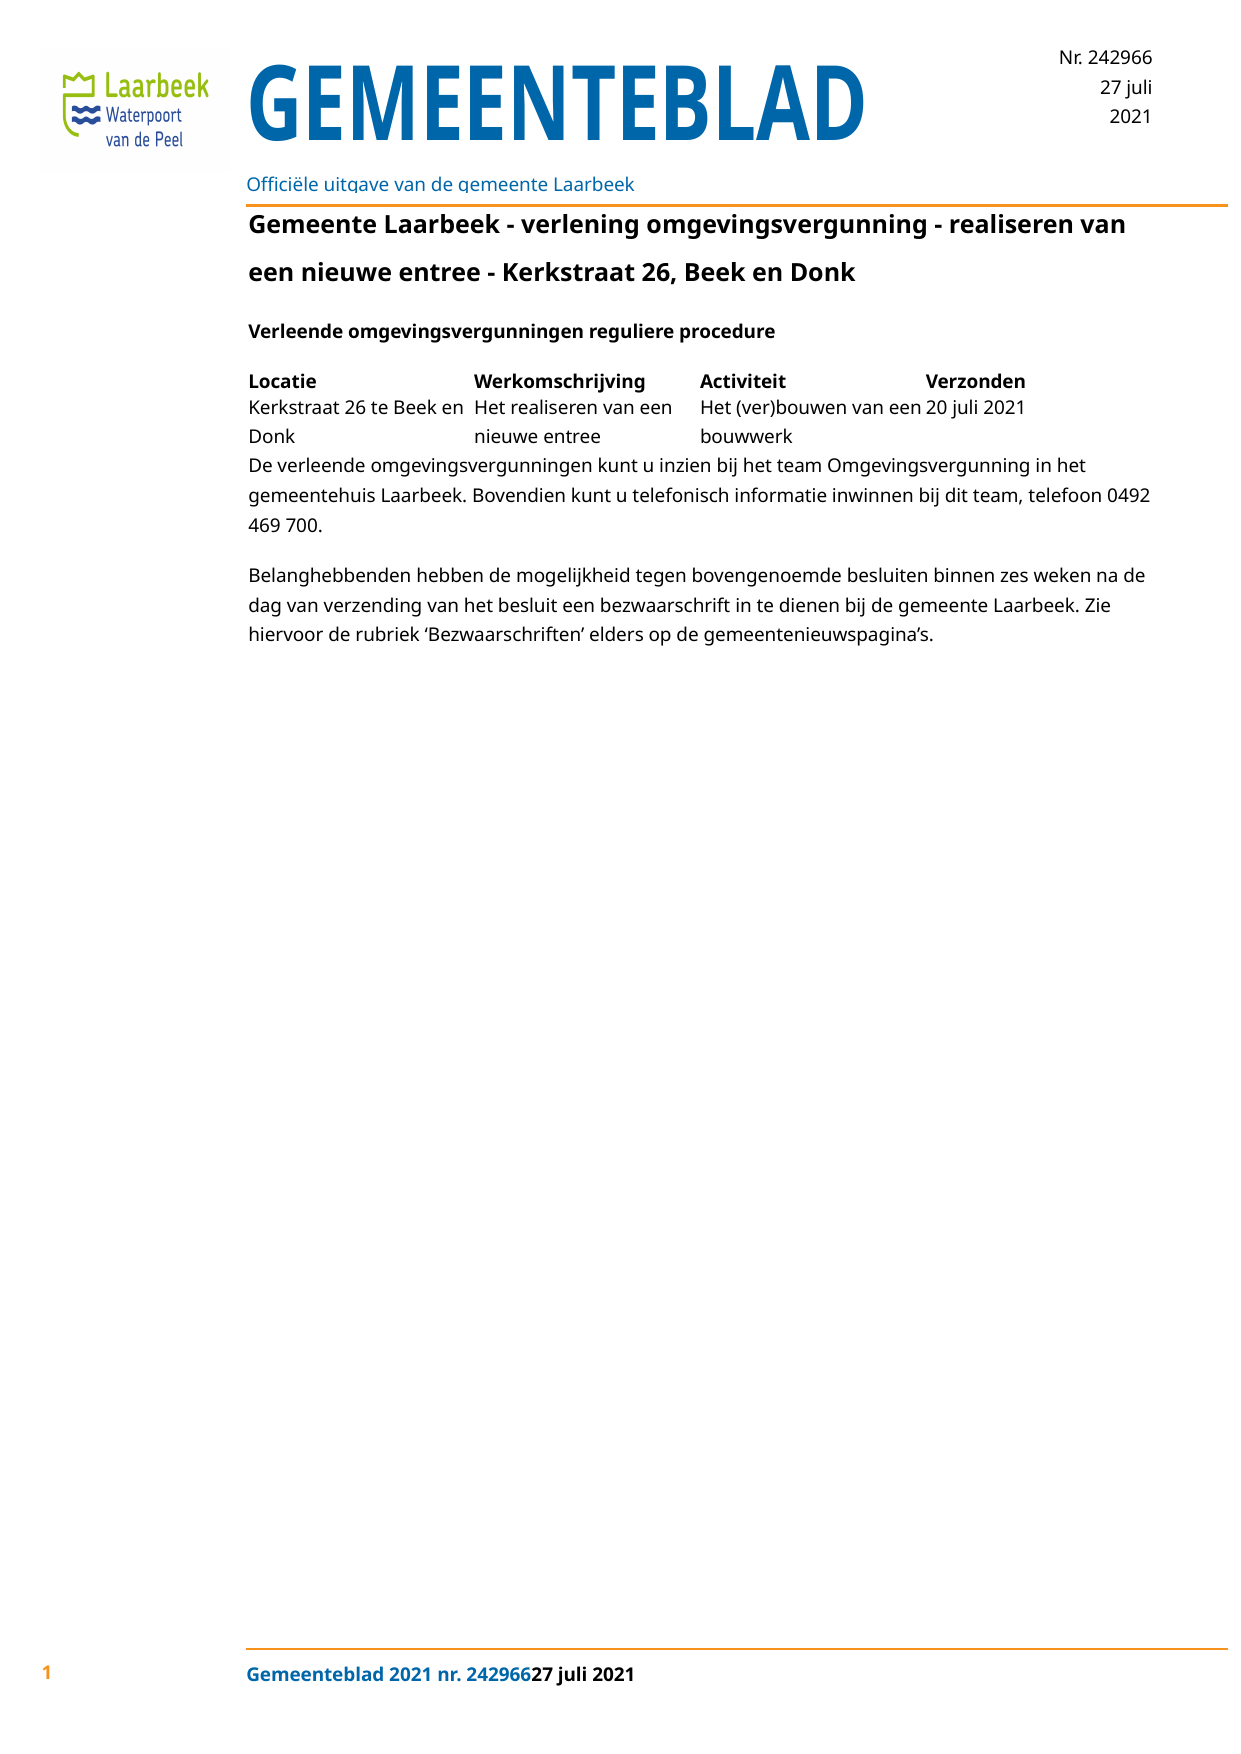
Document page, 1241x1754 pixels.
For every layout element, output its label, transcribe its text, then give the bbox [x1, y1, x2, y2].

table_cell Kerkstraat 26 te Beek en Donk [248, 394, 474, 449]
table_header Locatie [248, 369, 474, 394]
text Verleende omgevingsvergunningen reguliere procedure [248, 318, 1152, 344]
text Belanghebbenden hebben de mogelijkheid tegen bovengenoemde besluiten binnen zes weken na de dag van verzending van het besluit een bezwaarschrift in te dienen bij de gemeente Laarbeek. Zie hiervoor de rubriek ‘Bezwaarschriften’ elders op de gemeentenieuwspagina’s. [248, 562, 1152, 647]
table_header Activiteit [700, 369, 926, 394]
table_header Werkomschrijving [474, 369, 700, 394]
text Gemeente Laarbeek - verlening omgevingsvergunning - realiseren van een nieuwe entree - Kerkstraat 26, Beek en Donk [248, 207, 1152, 288]
table_cell Het (ver)bouwen van een bouwwerk [700, 394, 926, 449]
text De verleende omgevingsvergunningen kunt u inzien bij het team Omgevingsvergunning in het gemeentehuis Laarbeek. Bovendien kunt u telefonisch informatie inwinnen bij dit team, telefoon 0492 469 700. [248, 453, 1152, 538]
table_cell 20 juli 2021 [926, 394, 1152, 449]
picture [41, 47, 231, 172]
table_header Verzonden [926, 369, 1152, 394]
table_cell Het realiseren van een nieuwe entree [474, 394, 700, 449]
